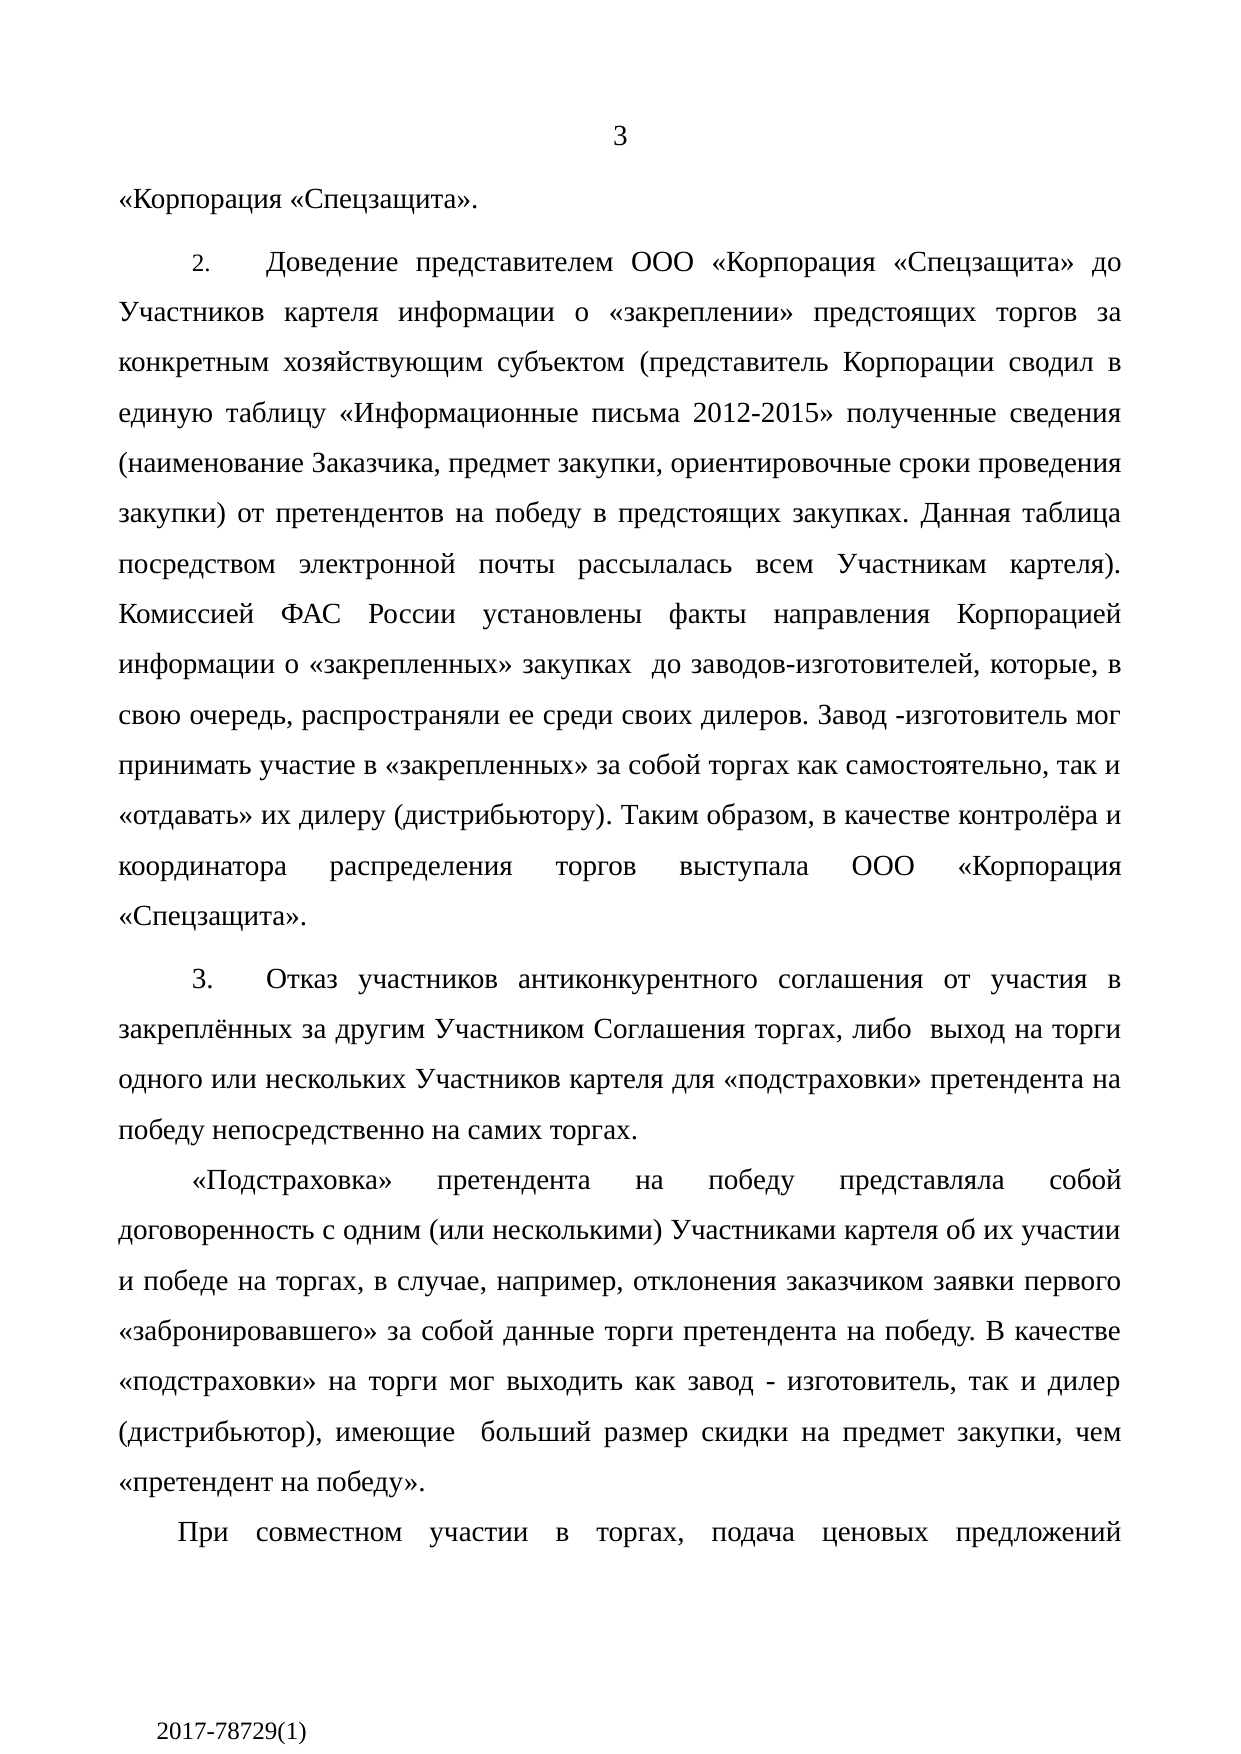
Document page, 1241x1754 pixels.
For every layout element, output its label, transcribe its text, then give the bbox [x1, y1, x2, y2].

list Доведение представителем ООО «Корпорация «Спецзащита» до Участников картеля информации о «закреплении» предстоящих торгов за конкретным хозяйствующим субъектом (представитель Корпорации сводил в единую таблицу «Информационные письма 2012-2015» полученные сведения (наименование Заказчика, предмет закупки, ориентировочные сроки проведения закупки) от претендентов на победу в предстоящих закупках. Данная таблица посредством электронной почты рассылалась всем Участникам картеля). Комиссией ФАС России установлены факты направления Корпорацией информации о «закрепленных» закупках до заводов-изготовителей, которые, в свою очередь, распространяли ее среди своих дилеров. Завод -изготовитель мог принимать участие в «закрепленных» за собой торгах как самостоятельно, так и «отдавать» их дилеру (дистрибьютору). Таким образом, в качестве контролёра и координатора распределения торгов выступала ООО «Корпорация «Спецзащита». [118, 244, 1122, 932]
text «Подстраховка» претендента на победу представляла собой договоренность с одним (или несколькими) Участниками картеля об их участии и победе на торгах, в случае, например, отклонения заказчиком заявки первого «забронировавшего» за собой данные торги претендента на победу. В качестве «подстраховки» на торги мог выходить как завод - изготовитель, так и дилер (дистрибьютор), имеющие больший размер скидки на предмет закупки, чем «претендент на победу». [118, 1162, 1122, 1497]
text При совместном участии в торгах, подача ценовых предложений [118, 1514, 1122, 1548]
list «Корпорация «Спецзащита». [118, 181, 1122, 215]
list Отказ участников антиконкурентного соглашения от участия в закреплённых за другим Участником Соглашения торгах, либо выход на торги одного или нескольких Участников картеля для «подстраховки» претендента на победу непосредственно на самих торгах. [118, 961, 1122, 1145]
